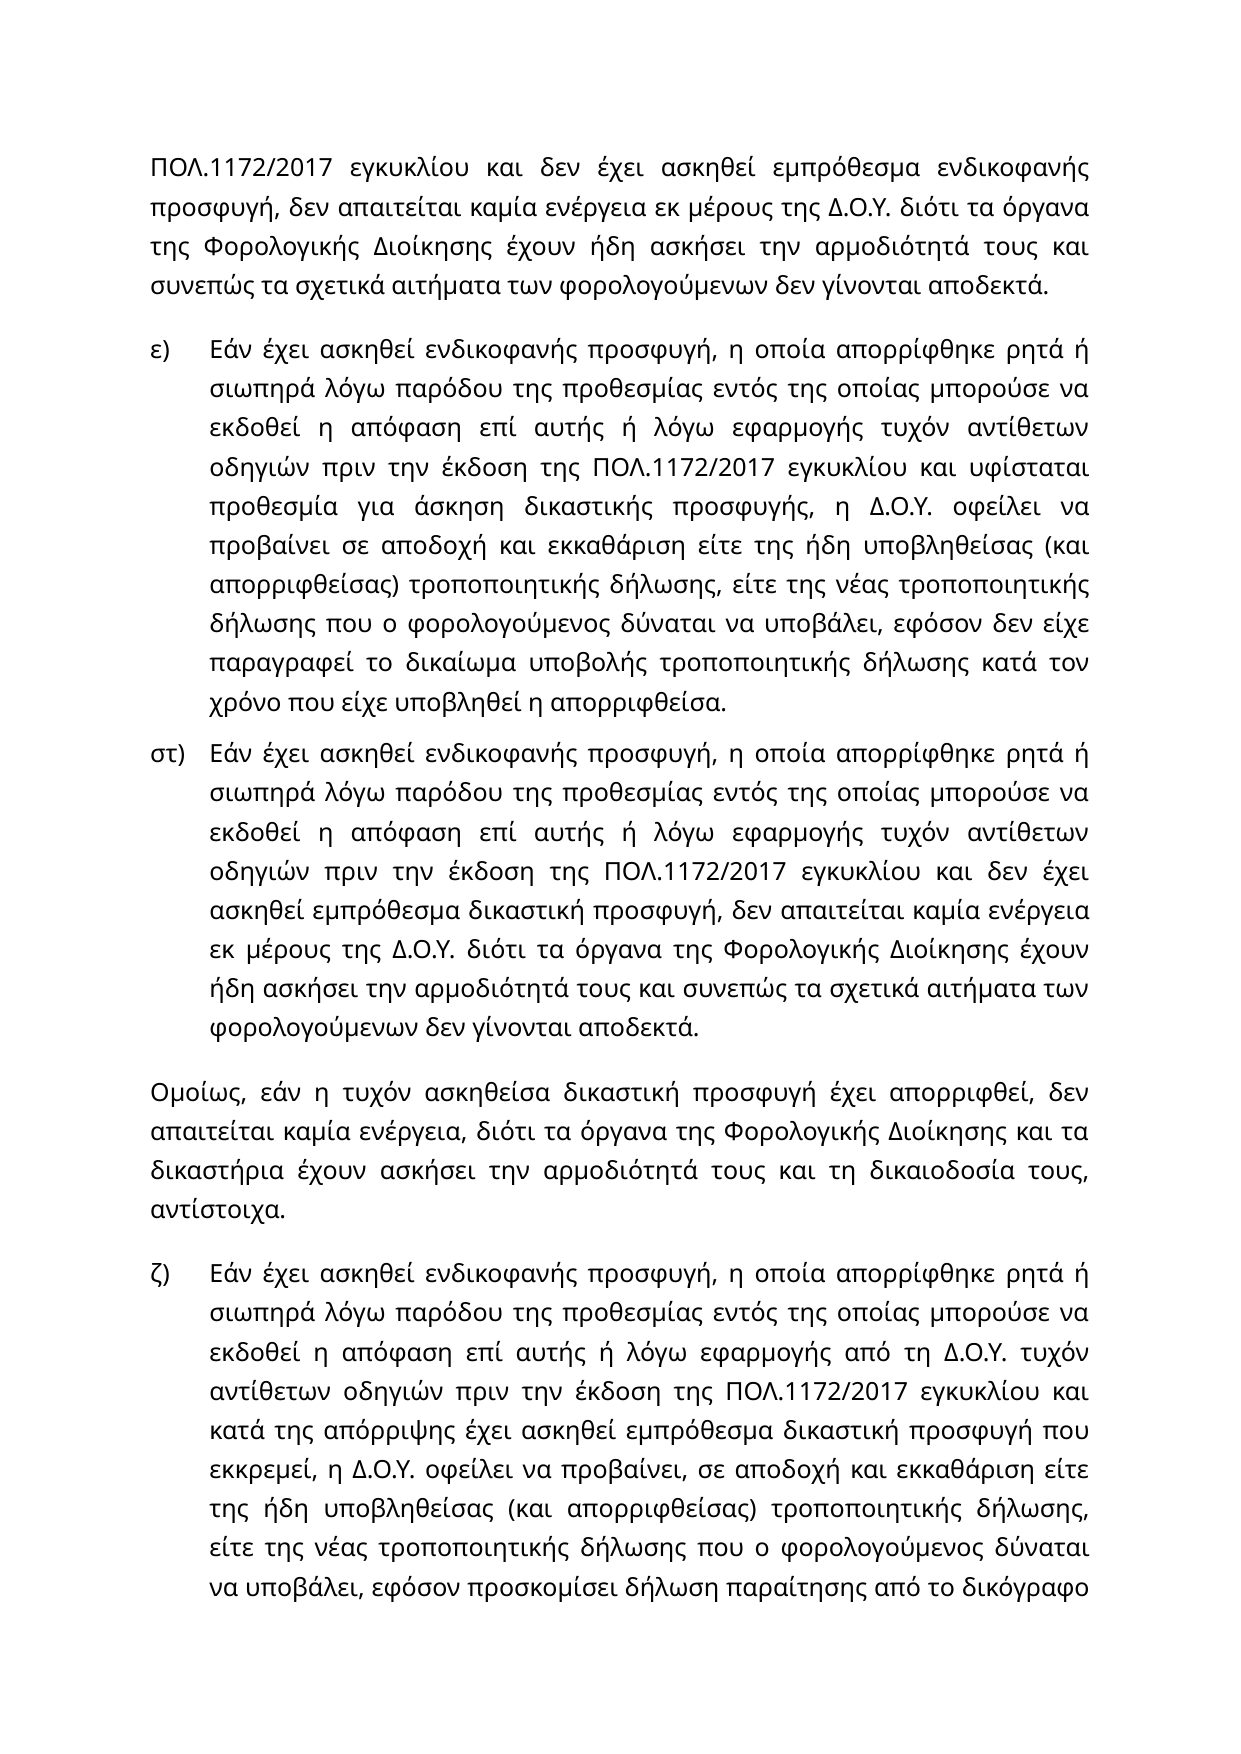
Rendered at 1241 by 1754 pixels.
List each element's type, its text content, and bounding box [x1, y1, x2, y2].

text Ομοίως, εάν η τυχόν ασκηθείσα δικαστική προσφυγή έχει απορριφθεί, δεν απαιτείται καμία ενέργεια, διότι τα όργανα της Φορολογικής Διοίκησης και τα δικαστήρια έχουν ασκήσει την αρμοδιότητά τους και τη δικαιοδοσία τους, αντίστοιχα. [150, 1074, 1090, 1226]
list ε) Εάν έχει ασκηθεί ενδικοφανής προσφυγή, η οποία απορρίφθηκε ρητά ή σιωπηρά λόγω παρόδου της προθεσμίας εντός της οποίας μπορούσε να εκδοθεί η απόφαση επί αυτής ή λόγω εφαρμογής τυχόν αντίθετων οδηγιών πριν την έκδοση της ΠΟΛ.1172/2017 εγκυκλίου και υφίσταται προθεσμία για άσκηση δικαστικής προσφυγής, η Δ.Ο.Υ. οφείλει να προβαίνει σε αποδοχή και εκκαθάριση είτε της ήδη υποβληθείσας (και απορριφθείσας) τροποποιητικής δήλωσης, είτε της νέας τροποποιητικής δήλωσης που ο φορολογούμενος δύναται να υποβάλει, εφόσον δεν είχε παραγραφεί το δικαίωμα υποβολής τροποποιητικής δήλωσης κατά τον χρόνο που είχε υποβληθεί η απορριφθείσα. [150, 332, 1090, 718]
list στ) Εάν έχει ασκηθεί ενδικοφανής προσφυγή, η οποία απορρίφθηκε ρητά ή σιωπηρά λόγω παρόδου της προθεσμίας εντός της οποίας μπορούσε να εκδοθεί η απόφαση επί αυτής ή λόγω εφαρμογής τυχόν αντίθετων οδηγιών πριν την έκδοση της ΠΟΛ.1172/2017 εγκυκλίου και δεν έχει ασκηθεί εμπρόθεσμα δικαστική προσφυγή, δεν απαιτείται καμία ενέργεια εκ μέρους της Δ.Ο.Υ. διότι τα όργανα της Φορολογικής Διοίκησης έχουν ήδη ασκήσει την αρμοδιότητά τους και συνεπώς τα σχετικά αιτήματα των φορολογούμενων δεν γίνονται αποδεκτά. [150, 736, 1090, 1044]
list ζ) Εάν έχει ασκηθεί ενδικοφανής προσφυγή, η οποία απορρίφθηκε ρητά ή σιωπηρά λόγω παρόδου της προθεσμίας εντός της οποίας μπορούσε να εκδοθεί η απόφαση επί αυτής ή λόγω εφαρμογής από τη Δ.Ο.Υ. τυχόν αντίθετων οδηγιών πριν την έκδοση της ΠΟΛ.1172/2017 εγκυκλίου και κατά της απόρριψης έχει ασκηθεί εμπρόθεσμα δικαστική προσφυγή που εκκρεμεί, η Δ.Ο.Υ. οφείλει να προβαίνει, σε αποδοχή και εκκαθάριση είτε της ήδη υποβληθείσας (και απορριφθείσας) τροποποιητικής δήλωσης, είτε της νέας τροποποιητικής δήλωσης που ο φορολογούμενος δύναται να υποβάλει, εφόσον προσκομίσει δήλωση παραίτησης από το δικόγραφο [150, 1256, 1090, 1603]
text ΠΟΛ.1172/2017 εγκυκλίου και δεν έχει ασκηθεί εμπρόθεσμα ενδικοφανής προσφυγή, δεν απαιτείται καμία ενέργεια εκ μέρους της Δ.Ο.Υ. διότι τα όργανα της Φορολογικής Διοίκησης έχουν ήδη ασκήσει την αρμοδιότητά τους και συνεπώς τα σχετικά αιτήματα των φορολογούμενων δεν γίνονται αποδεκτά. [150, 150, 1090, 302]
